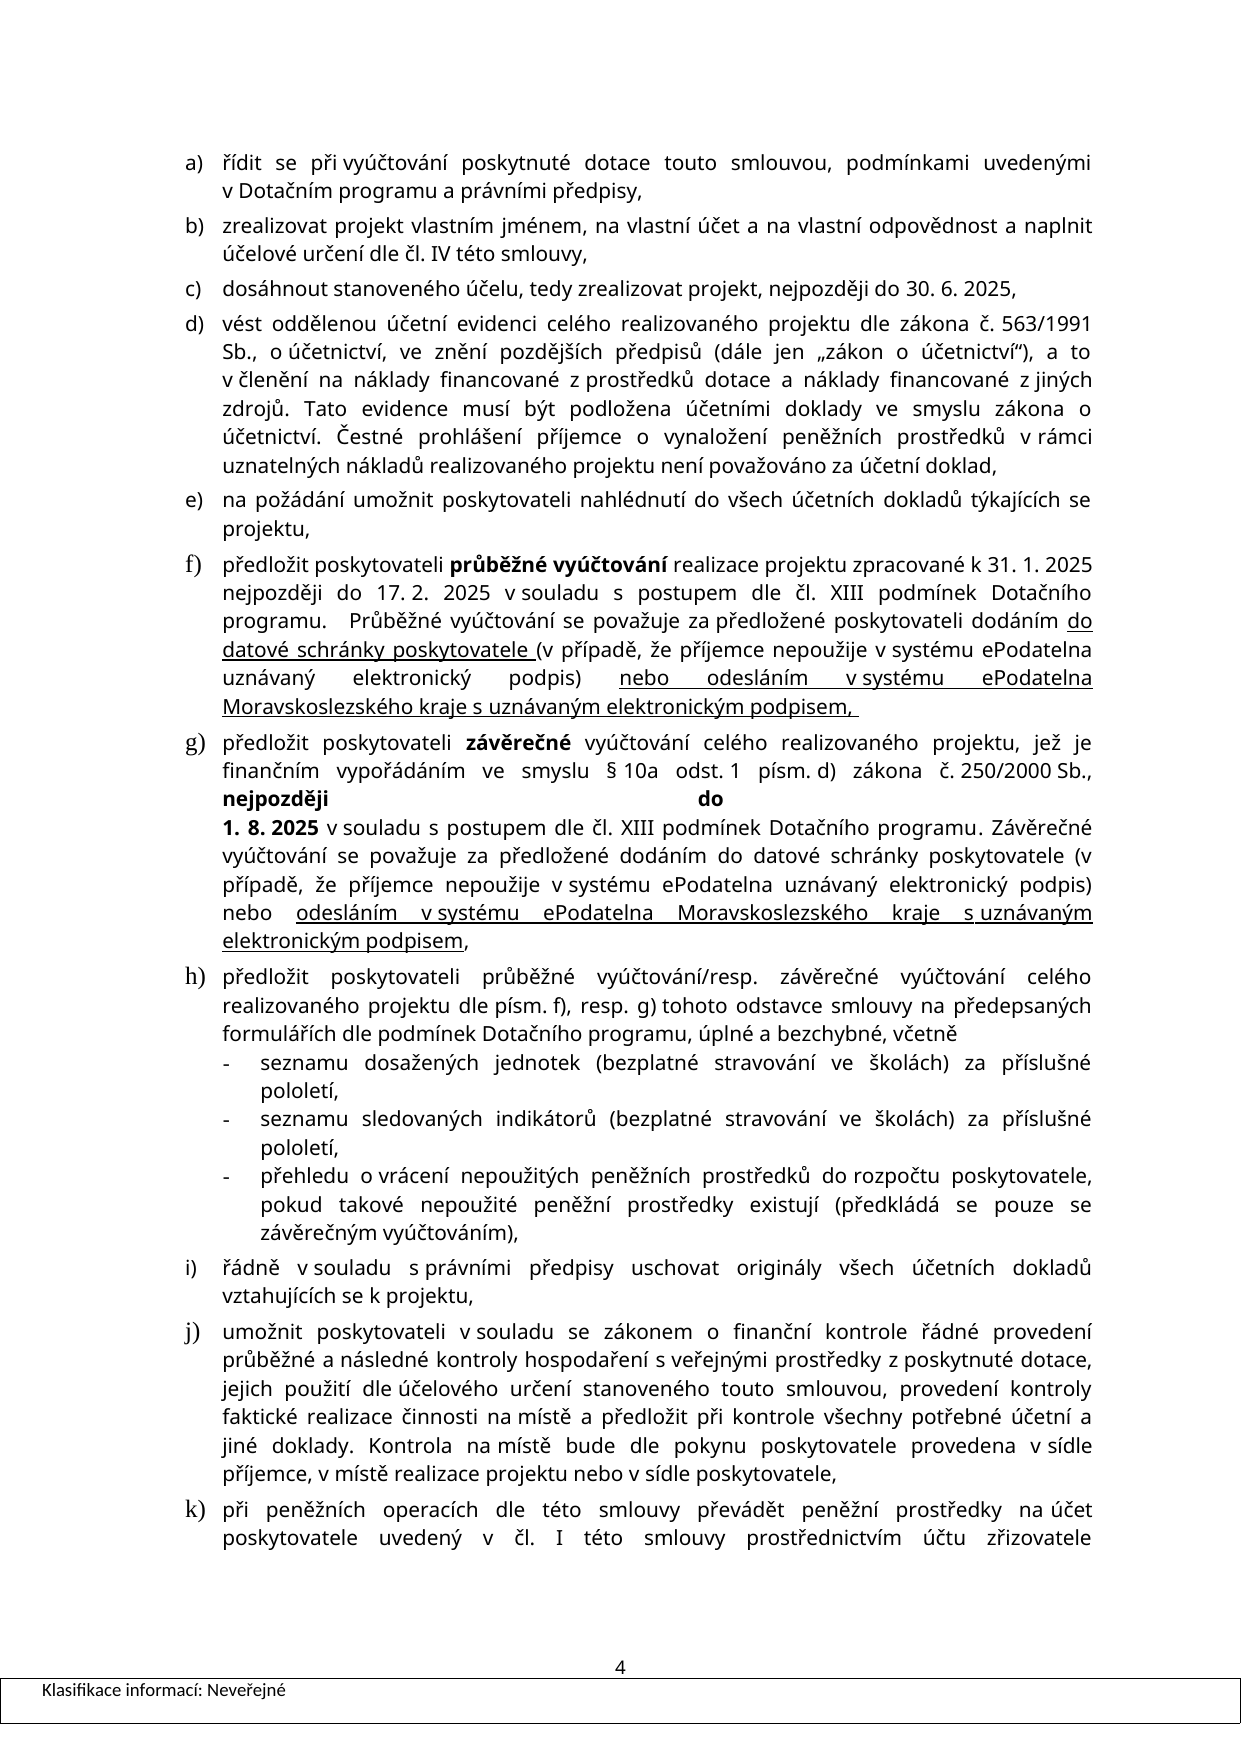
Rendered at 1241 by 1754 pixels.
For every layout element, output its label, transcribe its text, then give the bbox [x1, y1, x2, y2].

list přehledu o vrácení nepoužitých peněžních prostředků do rozpočtu poskytovatele, pokud takové nepoužité peněžní prostředky existují (předkládá se pouze se závěrečným vyúčtováním), [223, 1161, 1092, 1247]
list seznamu sledovaných indikátorů (bezplatné stravování ve školách) za příslušné pololetí, [223, 1104, 1092, 1161]
list umožnit poskytovateli v souladu se zákonem o finanční kontrole řádné provedení průběžné a následné kontroly hospodaření s veřejnými prostředky z poskytnuté dotace, jejich použití dle účelového určení stanoveného touto smlouvou, provedení kontroly faktické realizace činnosti na místě a předložit při kontrole všechny potřebné účetní a jiné doklady. Kontrola na místě bude dle pokynu poskytovatele provedena v sídle příjemce, v místě realizace projektu nebo v sídle poskytovatele, [185, 1316, 1092, 1488]
list vést oddělenou účetní evidenci celého realizovaného projektu dle zákona č. 563/1991 Sb., o účetnictví, ve znění pozdějších předpisů (dále jen „zákon o účetnictví“), a to v členění na náklady financované z prostředků dotace a náklady financované z jiných zdrojů. Tato evidence musí být podložena účetními doklady ve smyslu zákona o účetnictví. Čestné prohlášení příjemce o vynaložení peněžních prostředků v rámci uznatelných nákladů realizovaného projektu není považováno za účetní doklad, [185, 309, 1092, 479]
list při peněžních operacích dle této smlouvy převádět peněžní prostředky na účet poskytovatele uvedený v čl. I této smlouvy prostřednictvím účtu zřizovatele [185, 1494, 1092, 1552]
list předložit poskytovateli průběžné vyúčtování realizace projektu zpracované k 31. 1. 2025 nejpozději do 17. 2. 2025 v souladu s postupem dle čl. XIII podmínek Dotačního programu. Průběžné vyúčtování se považuje za předložené poskytovateli dodáním do datové schránky poskytovatele (v případě, že příjemce nepoužije v systému ePodatelna uznávaný elektronický podpis) nebo odesláním v systému ePodatelna Moravskoslezského kraje s uznávaným elektronickým podpisem, [185, 549, 1092, 720]
list řídit se při vyúčtování poskytnuté dotace touto smlouvou, podmínkami uvedenými v Dotačním programu a právními předpisy, [185, 148, 1092, 204]
list zrealizovat projekt vlastním jménem, na vlastní účet a na vlastní odpovědnost a naplnit účelové určení dle čl. IV této smlouvy, [185, 211, 1092, 268]
list řádně v souladu s právními předpisy uschovat originály všech účetních dokladů vztahujících se k projektu, [185, 1253, 1092, 1310]
list dosáhnout stanoveného účelu, tedy zrealizovat projekt, nejpozději do 30. 6. 2025, [185, 274, 1092, 302]
list předložit poskytovateli závěrečné vyúčtování celého realizovaného projektu, jež je finančním vypořádáním ve smyslu § 10a odst. 1 písm. d) zákona č. 250/2000 Sb., nejpozději do 1. 8. 2025 v souladu s postupem dle čl. XIII podmínek Dotačního programu. Závěrečné vyúčtování se považuje za předložené dodáním do datové schránky poskytovatele (v případě, že příjemce nepoužije v systému ePodatelna uznávaný elektronický podpis) nebo odesláním v systému ePodatelna Moravskoslezského kraje s uznávaným elektronickým podpisem, [185, 727, 1092, 955]
list seznamu dosažených jednotek (bezplatné stravování ve školách) za příslušné pololetí, [223, 1048, 1092, 1104]
list předložit poskytovateli průběžné vyúčtování/resp. závěrečné vyúčtování celého realizovaného projektu dle písm. f), resp. g) tohoto odstavce smlouvy na předepsaných formulářích dle podmínek Dotačního programu, úplné a bezchybné, včetně [185, 961, 1092, 1048]
list na požádání umožnit poskytovateli nahlédnutí do všech účetních dokladů týkajících se projektu, [185, 486, 1092, 542]
